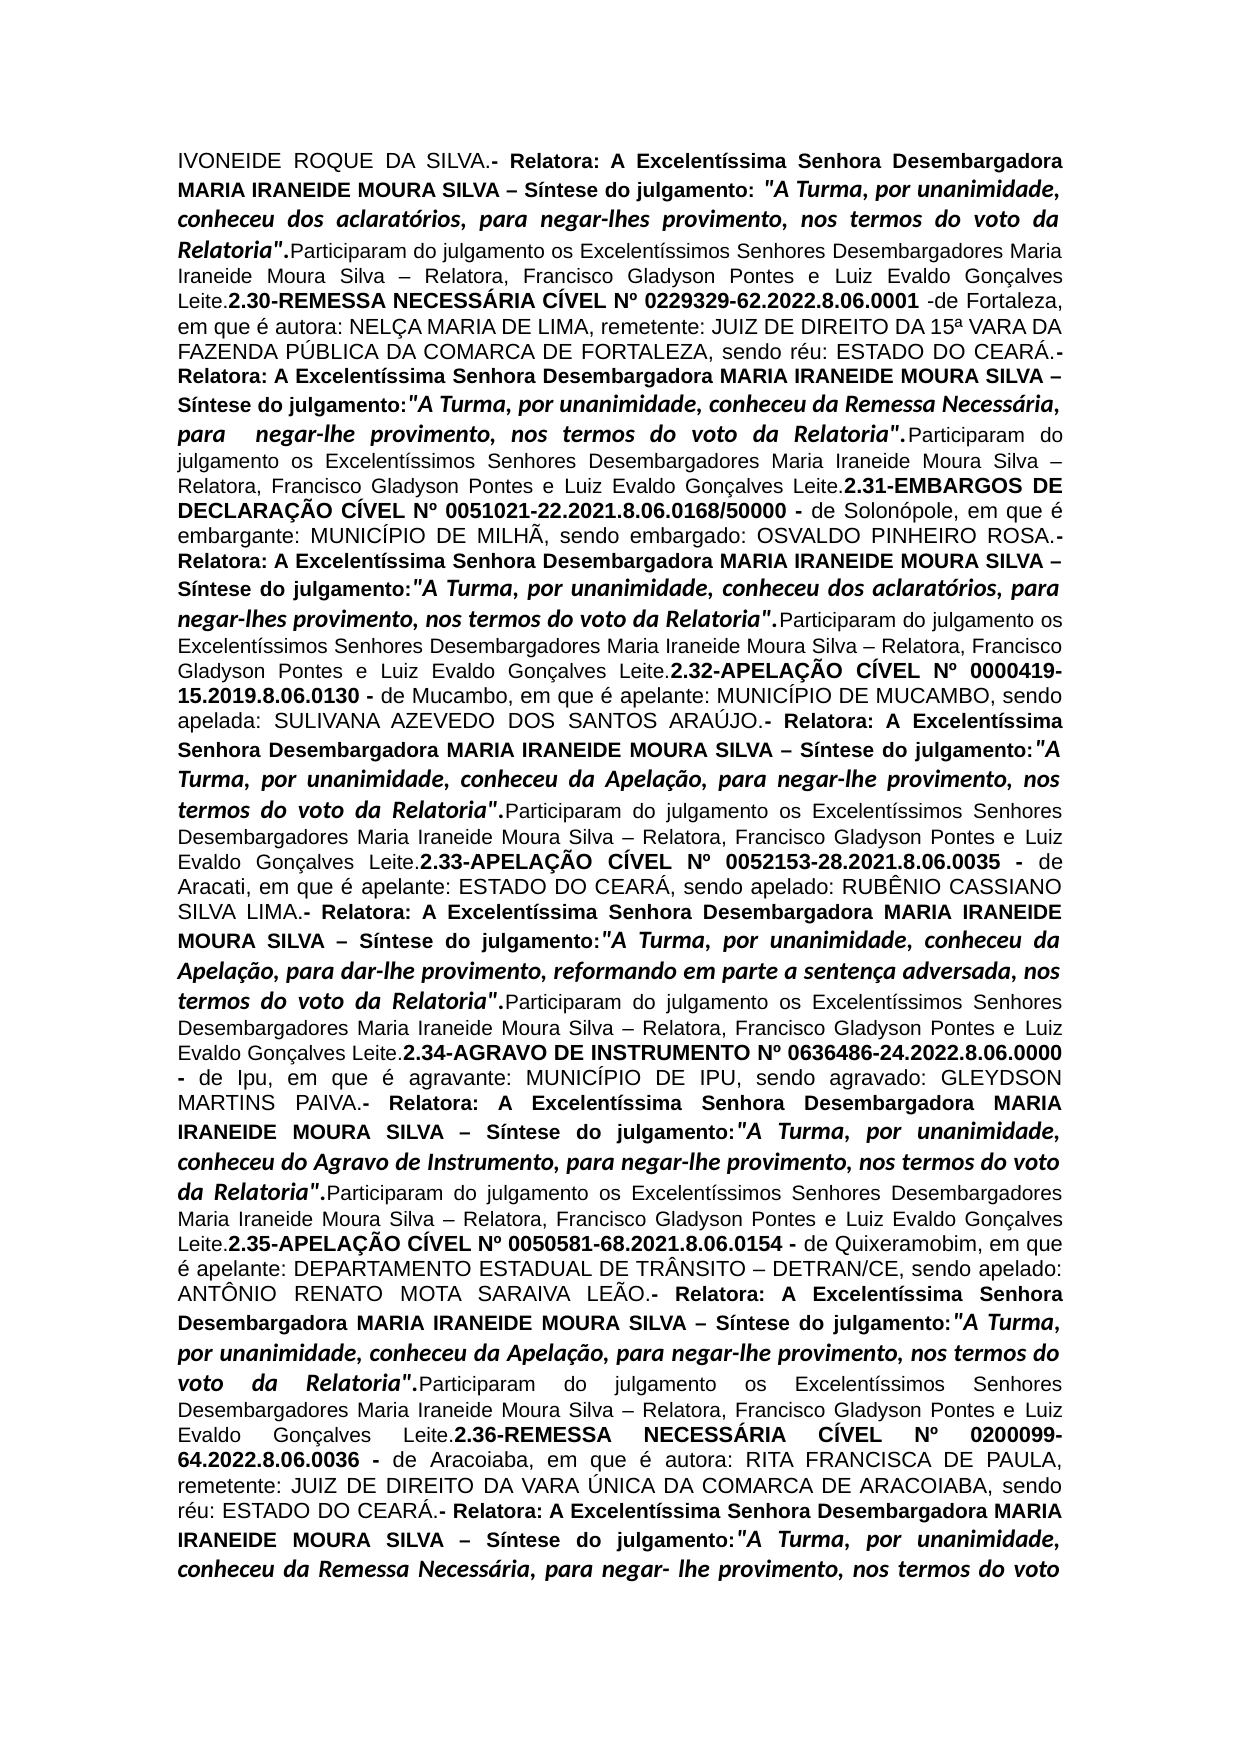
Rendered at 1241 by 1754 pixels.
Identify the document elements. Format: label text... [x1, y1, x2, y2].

text IVONEIDE ROQUE DA SILVA.- Relatora: A Excelentíssima Senhora Desembargadora MARIA IRANEIDE MOURA SILVA – Síntese do julgamento: "A Turma, por unanimidade, conheceu dos aclaratórios, para negar-lhes provimento, nos termos do voto da Relatoria".Participaram do julgamento os Excelentíssimos Senhores Desembargadores Maria Iraneide Moura Silva – Relatora, Francisco Gladyson Pontes e Luiz Evaldo Gonçalves Leite.2.30-REMESSA NECESSÁRIA CÍVEL Nº 0229329-62.2022.8.06.0001 -de Fortaleza, em que é autora: NELÇA MARIA DE LIMA, remetente: JUIZ DE DIREITO DA 15ª VARA DA FAZENDA PÚBLICA DA COMARCA DE FORTALEZA, sendo réu: ESTADO DO CEARÁ.- Relatora: A Excelentíssima Senhora Desembargadora MARIA IRANEIDE MOURA SILVA – Síntese do julgamento:"A Turma, por unanimidade, conheceu da Remessa Necessária, para negar-lhe provimento, nos termos do voto da Relatoria".Participaram do julgamento os Excelentíssimos Senhores Desembargadores Maria Iraneide Moura Silva – Relatora, Francisco Gladyson Pontes e Luiz Evaldo Gonçalves Leite.2.31-EMBARGOS DE DECLARAÇÃO CÍVEL Nº 0051021-22.2021.8.06.0168/50000 - de Solonópole, em que é embargante: MUNICÍPIO DE MILHÃ, sendo embargado: OSVALDO PINHEIRO ROSA.- Relatora: A Excelentíssima Senhora Desembargadora MARIA IRANEIDE MOURA SILVA – Síntese do julgamento:"A Turma, por unanimidade, conheceu dos aclaratórios, para negar-lhes provimento, nos termos do voto da Relatoria".Participaram do julgamento os Excelentíssimos Senhores Desembargadores Maria Iraneide Moura Silva – Relatora, Francisco Gladyson Pontes e Luiz Evaldo Gonçalves Leite.2.32-APELAÇÃO CÍVEL Nº 0000419-15.2019.8.06.0130 - de Mucambo, em que é apelante: MUNICÍPIO DE MUCAMBO, sendo apelada: SULIVANA AZEVEDO DOS SANTOS ARAÚJO.- Relatora: A Excelentíssima Senhora Desembargadora MARIA IRANEIDE MOURA SILVA – Síntese do julgamento:"A Turma, por unanimidade, conheceu da Apelação, para negar-lhe provimento, nos termos do voto da Relatoria".Participaram do julgamento os Excelentíssimos Senhores Desembargadores Maria Iraneide Moura Silva – Relatora, Francisco Gladyson Pontes e Luiz Evaldo Gonçalves Leite.2.33-APELAÇÃO CÍVEL Nº 0052153-28.2021.8.06.0035 - de Aracati, em que é apelante: ESTADO DO CEARÁ, sendo apelado: RUBÊNIO CASSIANO SILVA LIMA.- Relatora: A Excelentíssima Senhora Desembargadora MARIA IRANEIDE MOURA SILVA – Síntese do julgamento:"A Turma, por unanimidade, conheceu da Apelação, para dar-lhe provimento, reformando em parte a sentença adversada, nos termos do voto da Relatoria".Participaram do julgamento os Excelentíssimos Senhores Desembargadores Maria Iraneide Moura Silva – Relatora, Francisco Gladyson Pontes e Luiz Evaldo Gonçalves Leite.2.34-AGRAVO DE INSTRUMENTO Nº 0636486-24.2022.8.06.0000 - de Ipu, em que é agravante: MUNICÍPIO DE IPU, sendo agravado: GLEYDSON MARTINS PAIVA.- Relatora: A Excelentíssima Senhora Desembargadora MARIA IRANEIDE MOURA SILVA – Síntese do julgamento:"A Turma, por unanimidade, conheceu do Agravo de Instrumento, para negar-lhe provimento, nos termos do voto da Relatoria".Participaram do julgamento os Excelentíssimos Senhores Desembargadores Maria Iraneide Moura Silva – Relatora, Francisco Gladyson Pontes e Luiz Evaldo Gonçalves Leite.2.35-APELAÇÃO CÍVEL Nº 0050581-68.2021.8.06.0154 - de Quixeramobim, em que é apelante: DEPARTAMENTO ESTADUAL DE TRÂNSITO – DETRAN/CE, sendo apelado: ANTÔNIO RENATO MOTA SARAIVA LEÃO.- Relatora: A Excelentíssima Senhora Desembargadora MARIA IRANEIDE MOURA SILVA – Síntese do julgamento:"A Turma, por unanimidade, conheceu da Apelação, para negar-lhe provimento, nos termos do voto da Relatoria".Participaram do julgamento os Excelentíssimos Senhores Desembargadores Maria Iraneide Moura Silva – Relatora, Francisco Gladyson Pontes e Luiz Evaldo Gonçalves Leite.2.36-REMESSA NECESSÁRIA CÍVEL Nº 0200099-64.2022.8.06.0036 - de Aracoiaba, em que é autora: RITA FRANCISCA DE PAULA, remetente: JUIZ DE DIREITO DA VARA ÚNICA DA COMARCA DE ARACOIABA, sendo réu: ESTADO DO CEARÁ.- Relatora: A Excelentíssima Senhora Desembargadora MARIA IRANEIDE MOURA SILVA – Síntese do julgamento:"A Turma, por unanimidade, conheceu da Remessa Necessária, para negar- lhe provimento, nos termos do voto [177, 148, 1063, 1584]
